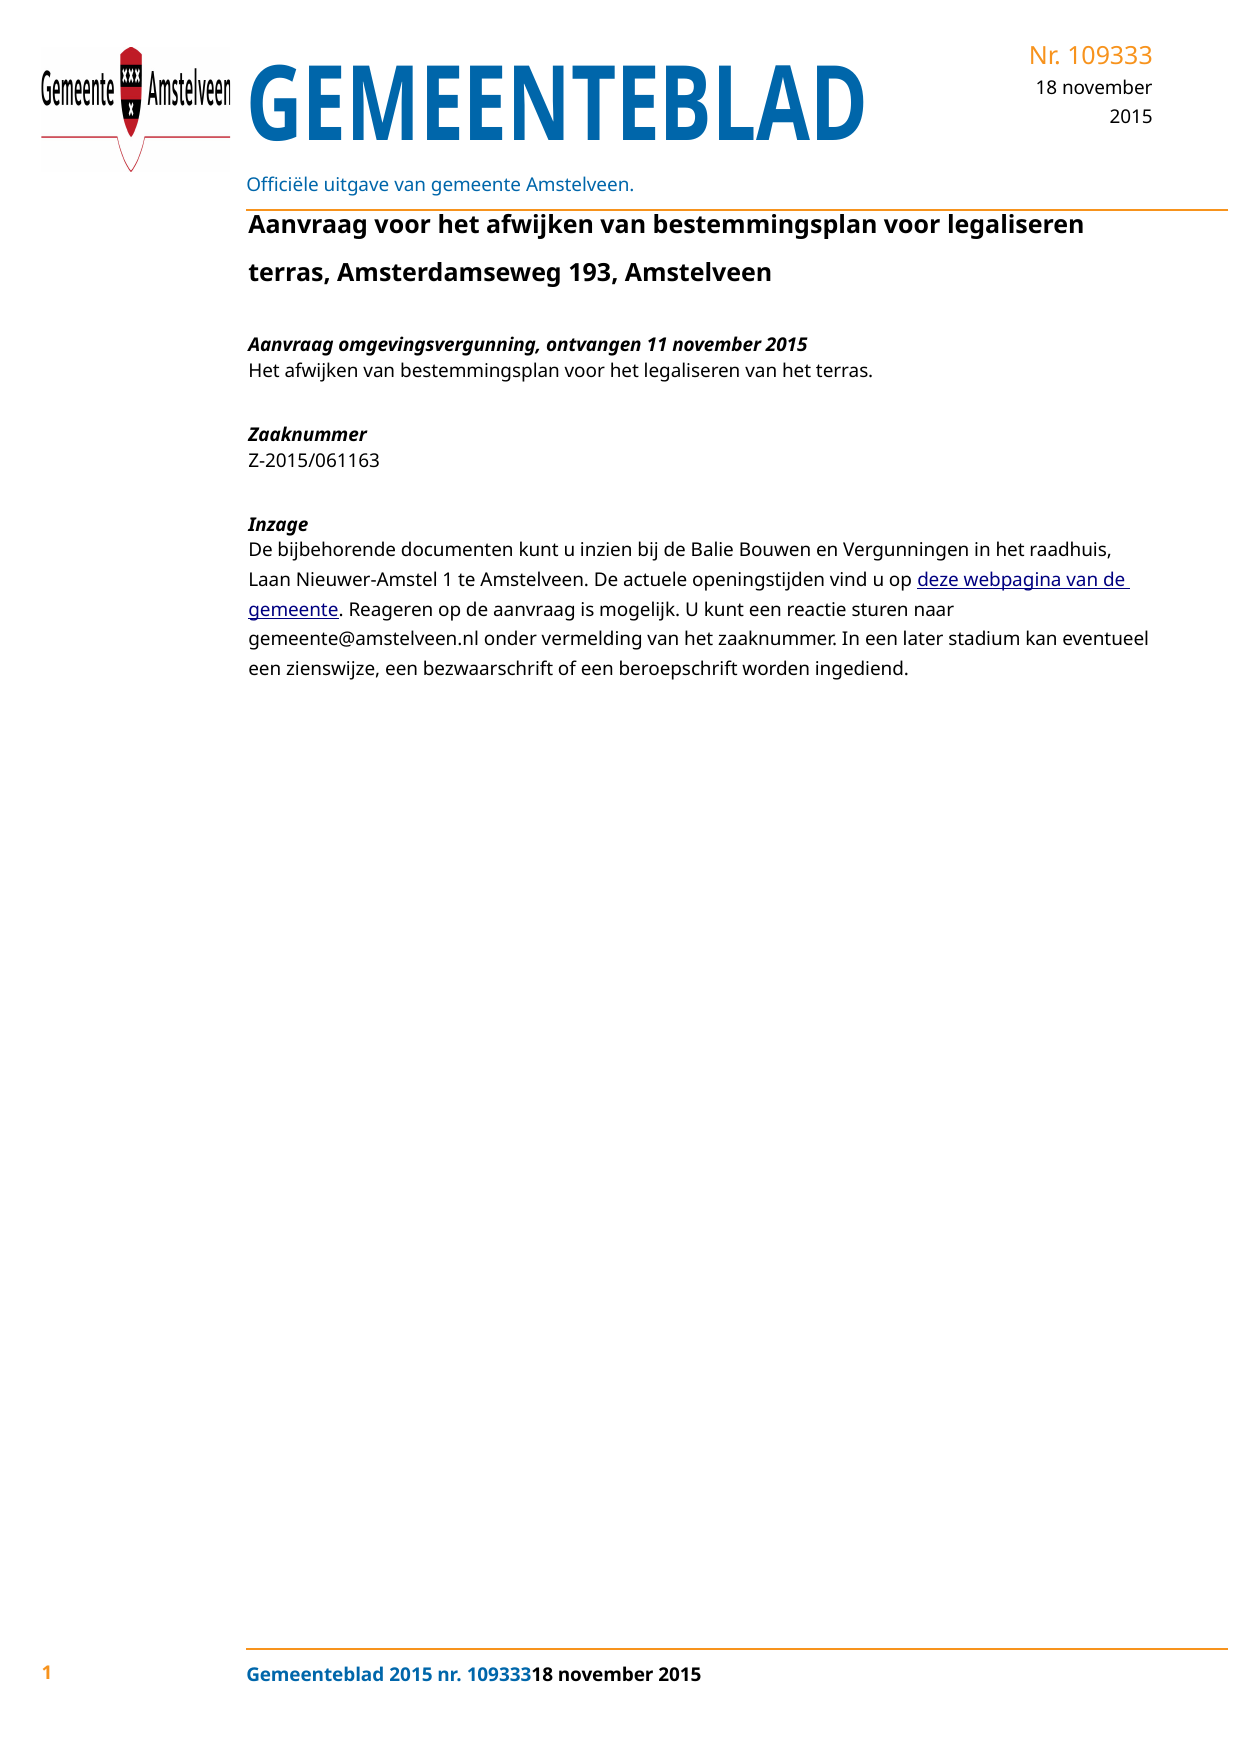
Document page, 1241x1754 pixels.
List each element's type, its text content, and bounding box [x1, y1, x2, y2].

text Z-2015/061163 [248, 447, 1152, 473]
text De bijbehorende documenten kunt u inzien bij de Balie Bouwen en Vergunningen in het raadhuis, Laan Nieuwer-Amstel 1 te Amstelveen. De actuele openingstijden vind u op deze webpagina van de gemeente. Reageren op de aanvraag is mogelijk. U kunt een reactie sturen naar gemeente@amstelveen.nl onder vermelding van het zaaknummer. In een later stadium kan eventueel een zienswijze, een bezwaarschrift of een beroepschrift worden ingediend. [248, 537, 1152, 681]
text Inzage [248, 511, 1152, 537]
text Het afwijken van bestemmingsplan voor het legaliseren van het terras. [248, 357, 1152, 383]
text Zaaknummer [248, 421, 1152, 447]
text Aanvraag omgevingsvergunning, ontvangen 11 november 2015 [248, 331, 1152, 357]
text Aanvraag voor het afwijken van bestemmingsplan voor legaliseren terras, Amsterdamseweg 193, Amstelveen [248, 211, 1152, 288]
picture [41, 47, 231, 172]
